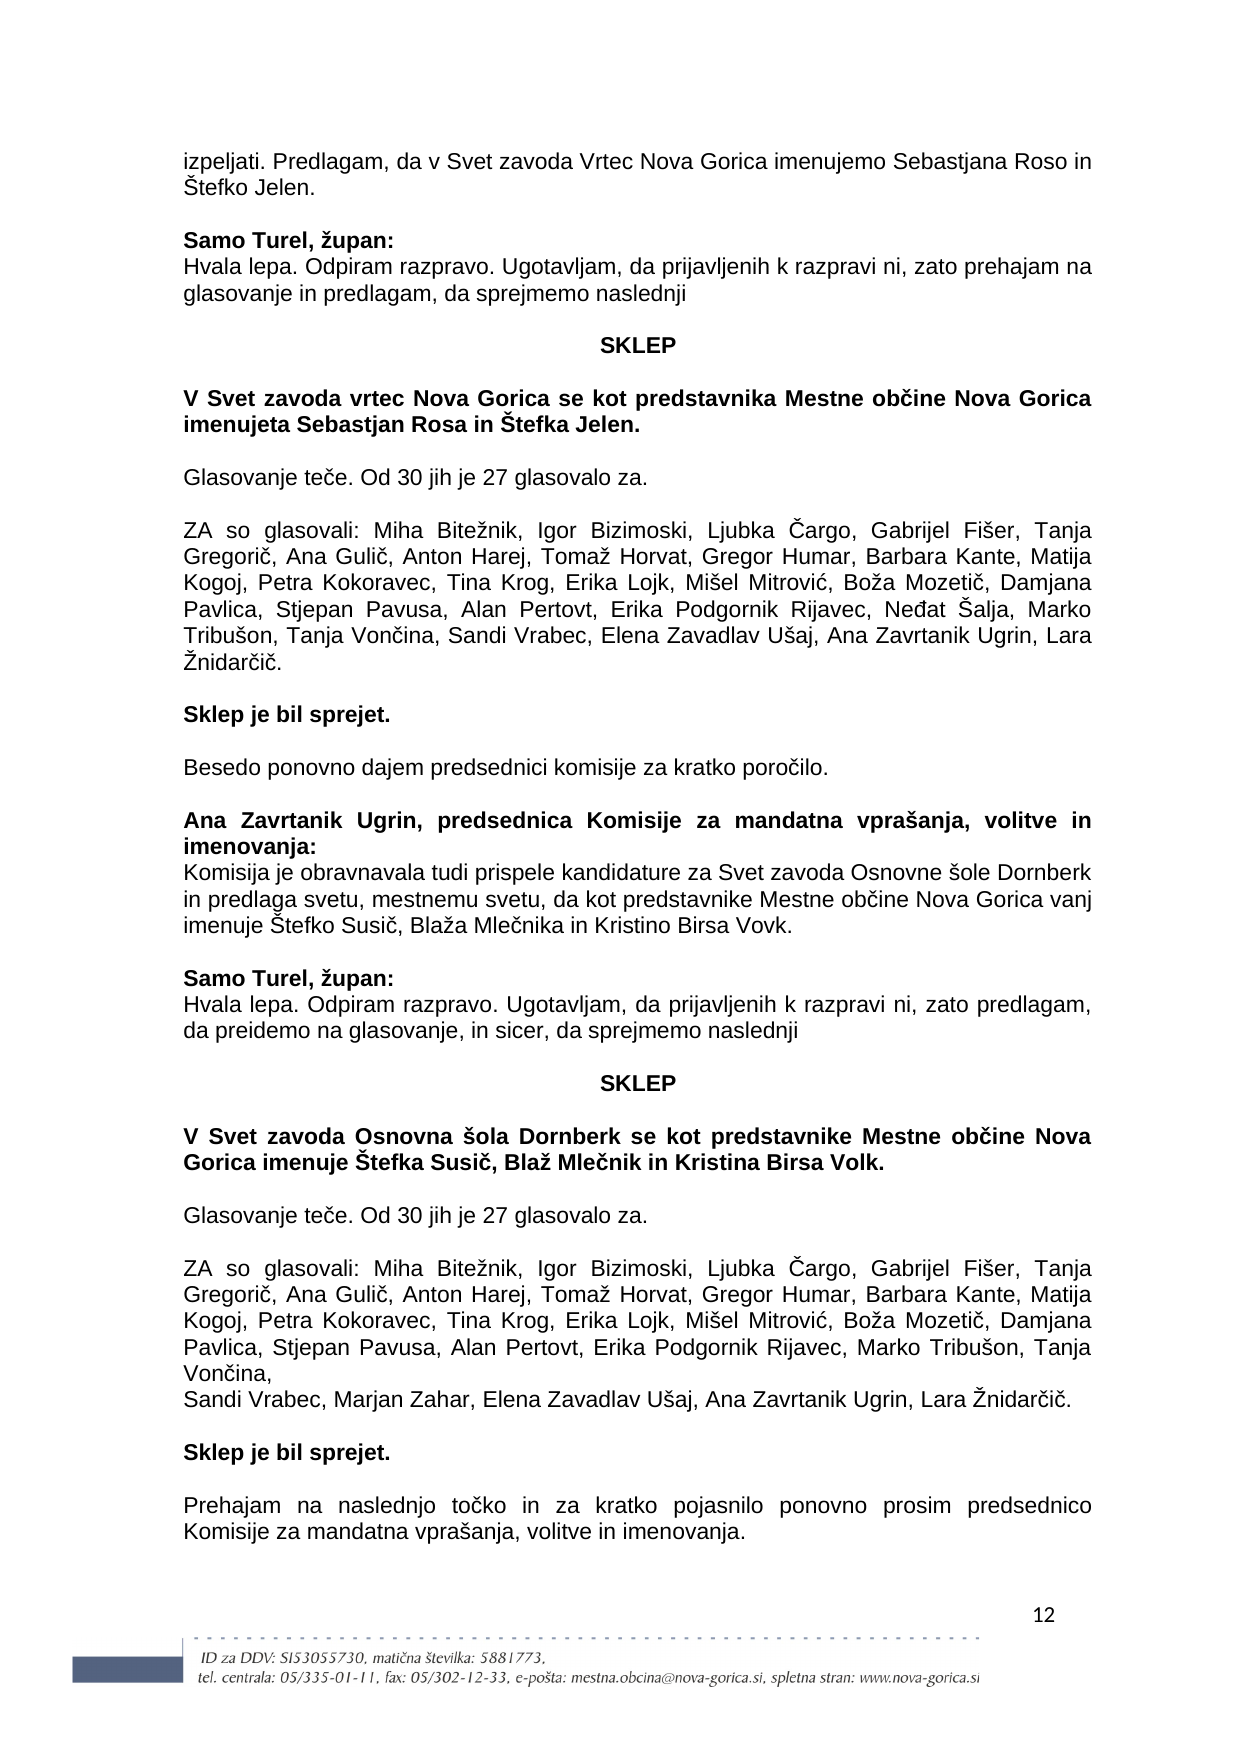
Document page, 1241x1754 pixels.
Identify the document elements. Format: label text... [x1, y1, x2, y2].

text SKLEP [183, 1070, 1092, 1096]
text ZA so glasovali: Miha Bitežnik, Igor Bizimoski, Ljubka Čargo, Gabrijel Fišer, Tanja Gregorič, Ana Gulič, Anton Harej, Tomaž Horvat, Gregor Humar, Barbara Kante, Matija Kogoj, Petra Kokoravec, Tina Krog, Erika Lojk, Mišel Mitrović, Boža Mozetič, Damjana Pavlica, Stjepan Pavusa, Alan Pertovt, Erika Podgornik Rijavec, Marko Tribušon, Tanja Vončina, [183, 1254, 1092, 1386]
text Samo Turel, župan: [183, 965, 1092, 991]
text Ana Zavrtanik Ugrin, predsednica Komisije za mandatna vprašanja, volitve in imenovanja: [183, 807, 1092, 859]
text Prehajam na naslednjo točko in za kratko pojasnilo ponovno prosim predsednico Komisije za mandatna vprašanja, volitve in imenovanja. [183, 1492, 1092, 1544]
text Besedo ponovno dajem predsednici komisije za kratko poročilo. [183, 754, 1092, 780]
text Sklep je bil sprejet. [183, 1439, 1092, 1465]
text Hvala lepa. Odpiram razpravo. Ugotavljam, da prijavljenih k razpravi ni, zato prehajam na glasovanje in predlagam, da sprejmemo naslednji [183, 253, 1092, 306]
text Komisija je obravnavala tudi prispele kandidature za Svet zavoda Osnovne šole Dornberk [183, 859, 1092, 886]
text Sandi Vrabec, Marjan Zahar, Elena Zavadlav Ušaj, Ana Zavrtanik Ugrin, Lara Žnidarčič. [183, 1386, 1092, 1413]
text V Svet zavoda vrtec Nova Gorica se kot predstavnika Mestne občine Nova Gorica imenujeta Sebastjan Rosa in Štefka Jelen. [183, 385, 1092, 438]
text Glasovanje teče. Od 30 jih je 27 glasovalo za. [183, 464, 1092, 490]
text ZA so glasovali: Miha Bitežnik, Igor Bizimoski, Ljubka Čargo, Gabrijel Fišer, Tanja Gregorič, Ana Gulič, Anton Harej, Tomaž Horvat, Gregor Humar, Barbara Kante, Matija Kogoj, Petra Kokoravec, Tina Krog, Erika Lojk, Mišel Mitrović, Boža Mozetič, Damjana Pavlica, Stjepan Pavusa, Alan Pertovt, Erika Podgornik Rijavec, Neđat Šalja, Marko Tribušon, Tanja Vončina, Sandi Vrabec, Elena Zavadlav Ušaj, Ana Zavrtanik Ugrin, Lara Žnidarčič. [183, 517, 1092, 675]
text in predlaga svetu, mestnemu svetu, da kot predstavnike Mestne občine Nova Gorica vanj imenuje Štefko Susič, Blaža Mlečnika in Kristino Birsa Vovk. [183, 886, 1092, 938]
text izpeljati. Predlagam, da v Svet zavoda Vrtec Nova Gorica imenujemo Sebastjana Roso in Štefko Jelen. [183, 148, 1092, 200]
text Samo Turel, župan: [183, 227, 1092, 253]
text Sklep je bil sprejet. [183, 701, 1092, 727]
text Glasovanje teče. Od 30 jih je 27 glasovalo za. [183, 1202, 1092, 1228]
text V Svet zavoda Osnovna šola Dornberk se kot predstavnike Mestne občine Nova Gorica imenuje Štefka Susič, Blaž Mlečnik in Kristina Birsa Volk. [183, 1123, 1092, 1176]
text Hvala lepa. Odpiram razpravo. Ugotavljam, da prijavljenih k razpravi ni, zato predlagam, da preidemo na glasovanje, in sicer, da sprejmemo naslednji [183, 991, 1092, 1044]
text SKLEP [183, 332, 1092, 358]
